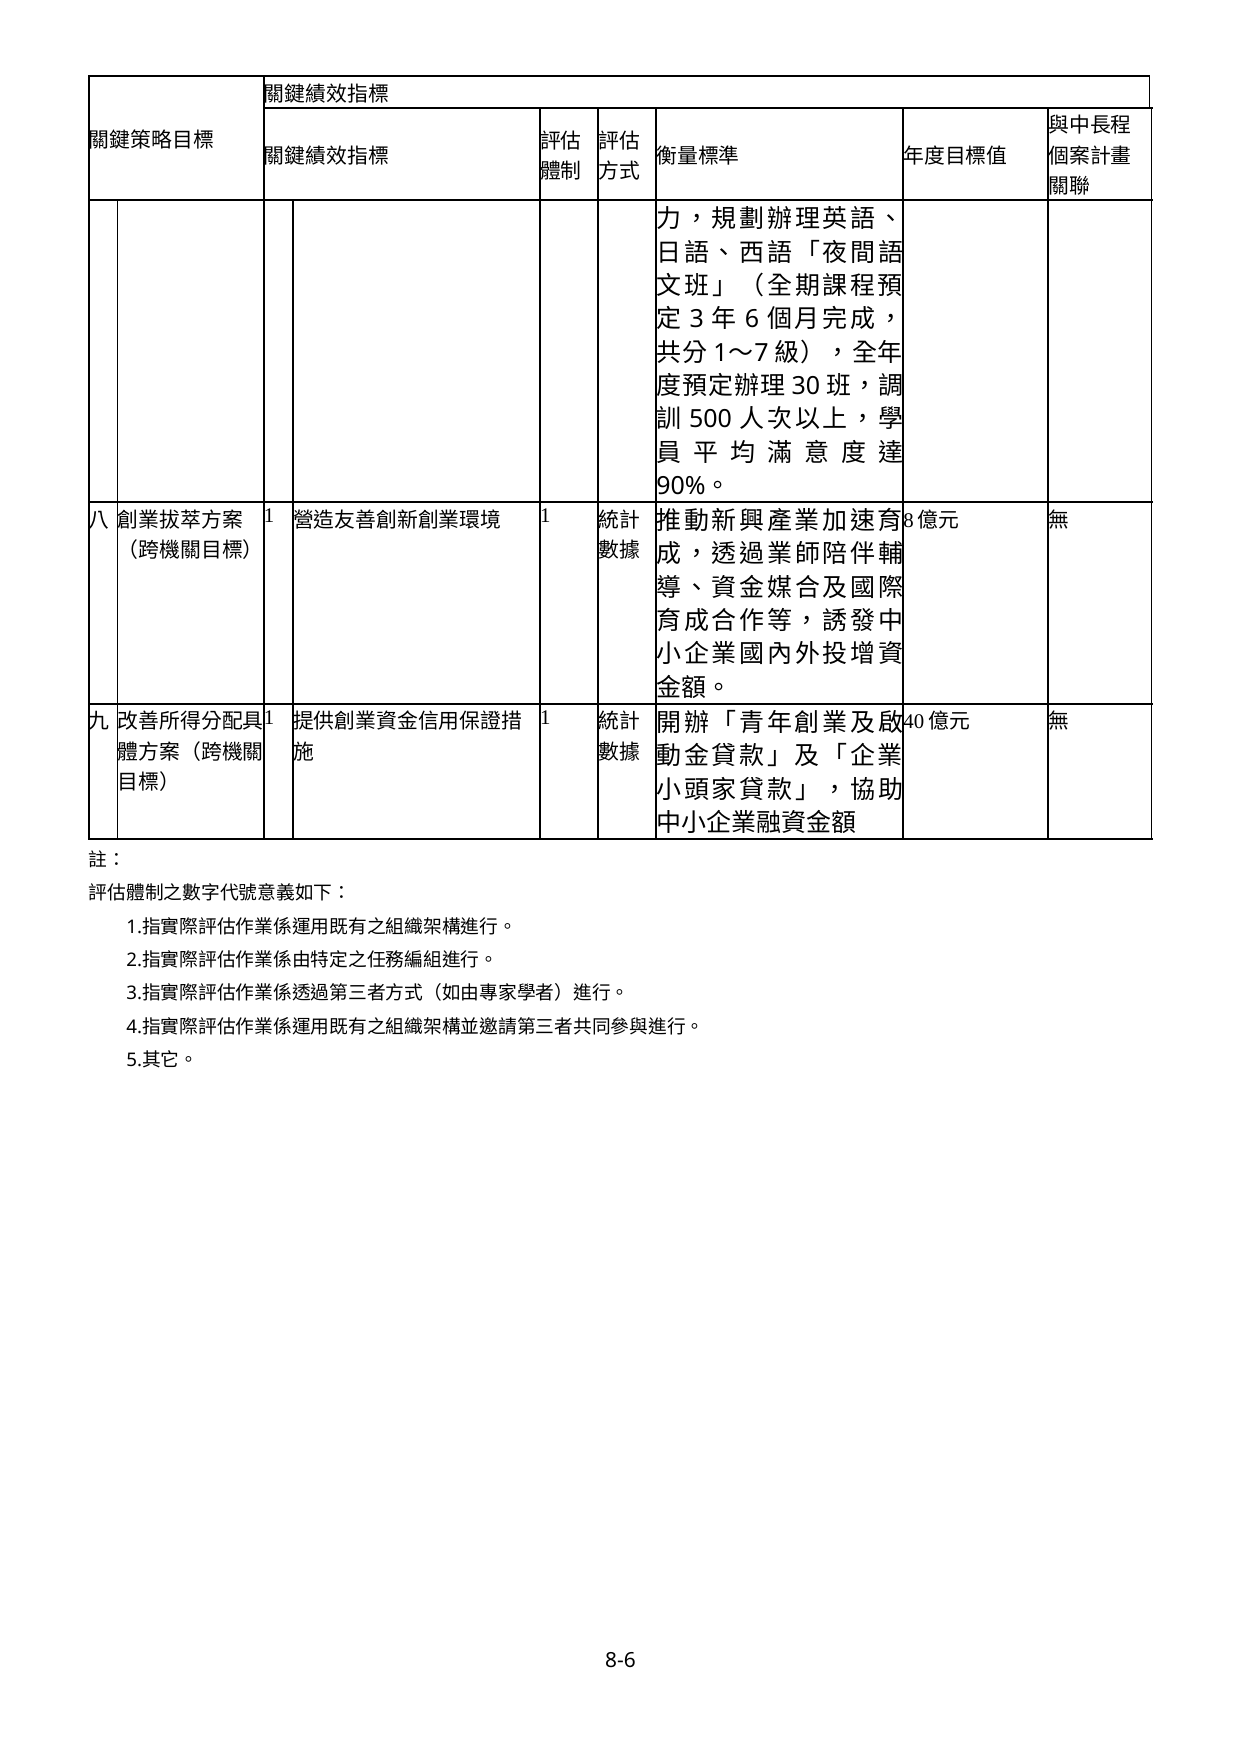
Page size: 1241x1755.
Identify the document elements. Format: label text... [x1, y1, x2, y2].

text 5.其它。 [89, 1040, 1152, 1073]
text 2.指實際評估作業係由特定之任務編組進行。 [89, 940, 1152, 973]
text 評估體制之數字代號意義如下： [89, 873, 1152, 906]
table_cell 衡量標準 [657, 109, 902, 199]
table_cell [265, 201, 292, 501]
text 3.指實際評估作業係透過第三者方式（如由專家學者）進行。 [89, 973, 1152, 1006]
table_cell 無 [1049, 705, 1151, 838]
table_cell [599, 201, 655, 501]
table_cell 評估 方式 [599, 109, 655, 199]
table_header 關鍵策略目標 [90, 77, 263, 199]
table_cell 8億元 [904, 503, 1047, 703]
table_cell [904, 201, 1047, 501]
table_cell 與中長程個案計畫關聯 [1049, 109, 1151, 199]
table_cell 創業拔萃方案（跨機關目標） [118, 503, 263, 703]
table_cell 關鍵績效指標 [265, 109, 539, 199]
table_cell 力，規劃辦理英語、日語、西語「夜間語文班」（全期課程預定3年6個月完成，共分1～7級），全年度預定辦理30班，調訓500人次以上，學員平均滿意度達90%。 [657, 201, 902, 501]
table_cell 開辦「青年創業及啟動金貸款」及「企業小頭家貸款」，協助中小企業融資金額 [657, 705, 902, 838]
table_cell [1049, 201, 1151, 501]
table_cell 提供創業資金信用保證措施 [294, 705, 539, 838]
table_cell 營造友善創新創業環境 [294, 503, 539, 703]
table_cell 推動新興產業加速育成，透過業師陪伴輔導、資金媒合及國際育成合作等，誘發中小企業國內外投增資金額。 [657, 503, 902, 703]
text 1.指實際評估作業係運用既有之組織架構進行。 [89, 906, 1152, 940]
table_cell 1 [265, 503, 292, 703]
table_cell 八 [90, 503, 117, 703]
table_cell [90, 201, 117, 501]
table_cell 統計數據 [599, 503, 655, 703]
text 4.指實際評估作業係運用既有之組織架構並邀請第三者共同參與進行。 [89, 1006, 1152, 1040]
table_cell 改善所得分配具體方案（跨機關目標） [118, 705, 263, 838]
table_cell 40億元 [904, 705, 1047, 838]
table_cell [541, 201, 597, 501]
table_cell 九 [90, 705, 117, 838]
table_header 關鍵績效指標 [265, 77, 1149, 107]
table_cell 年度目標值 [904, 109, 1047, 199]
text 註： [89, 840, 1152, 873]
table_cell [118, 201, 263, 501]
table_cell 評估 體制 [541, 109, 597, 199]
table_cell 無 [1049, 503, 1151, 703]
table_cell 1 [541, 503, 597, 703]
table_cell 1 [541, 705, 597, 838]
table_cell 1 [265, 705, 292, 838]
table_cell [294, 201, 539, 501]
table_cell 統計數據 [599, 705, 655, 838]
